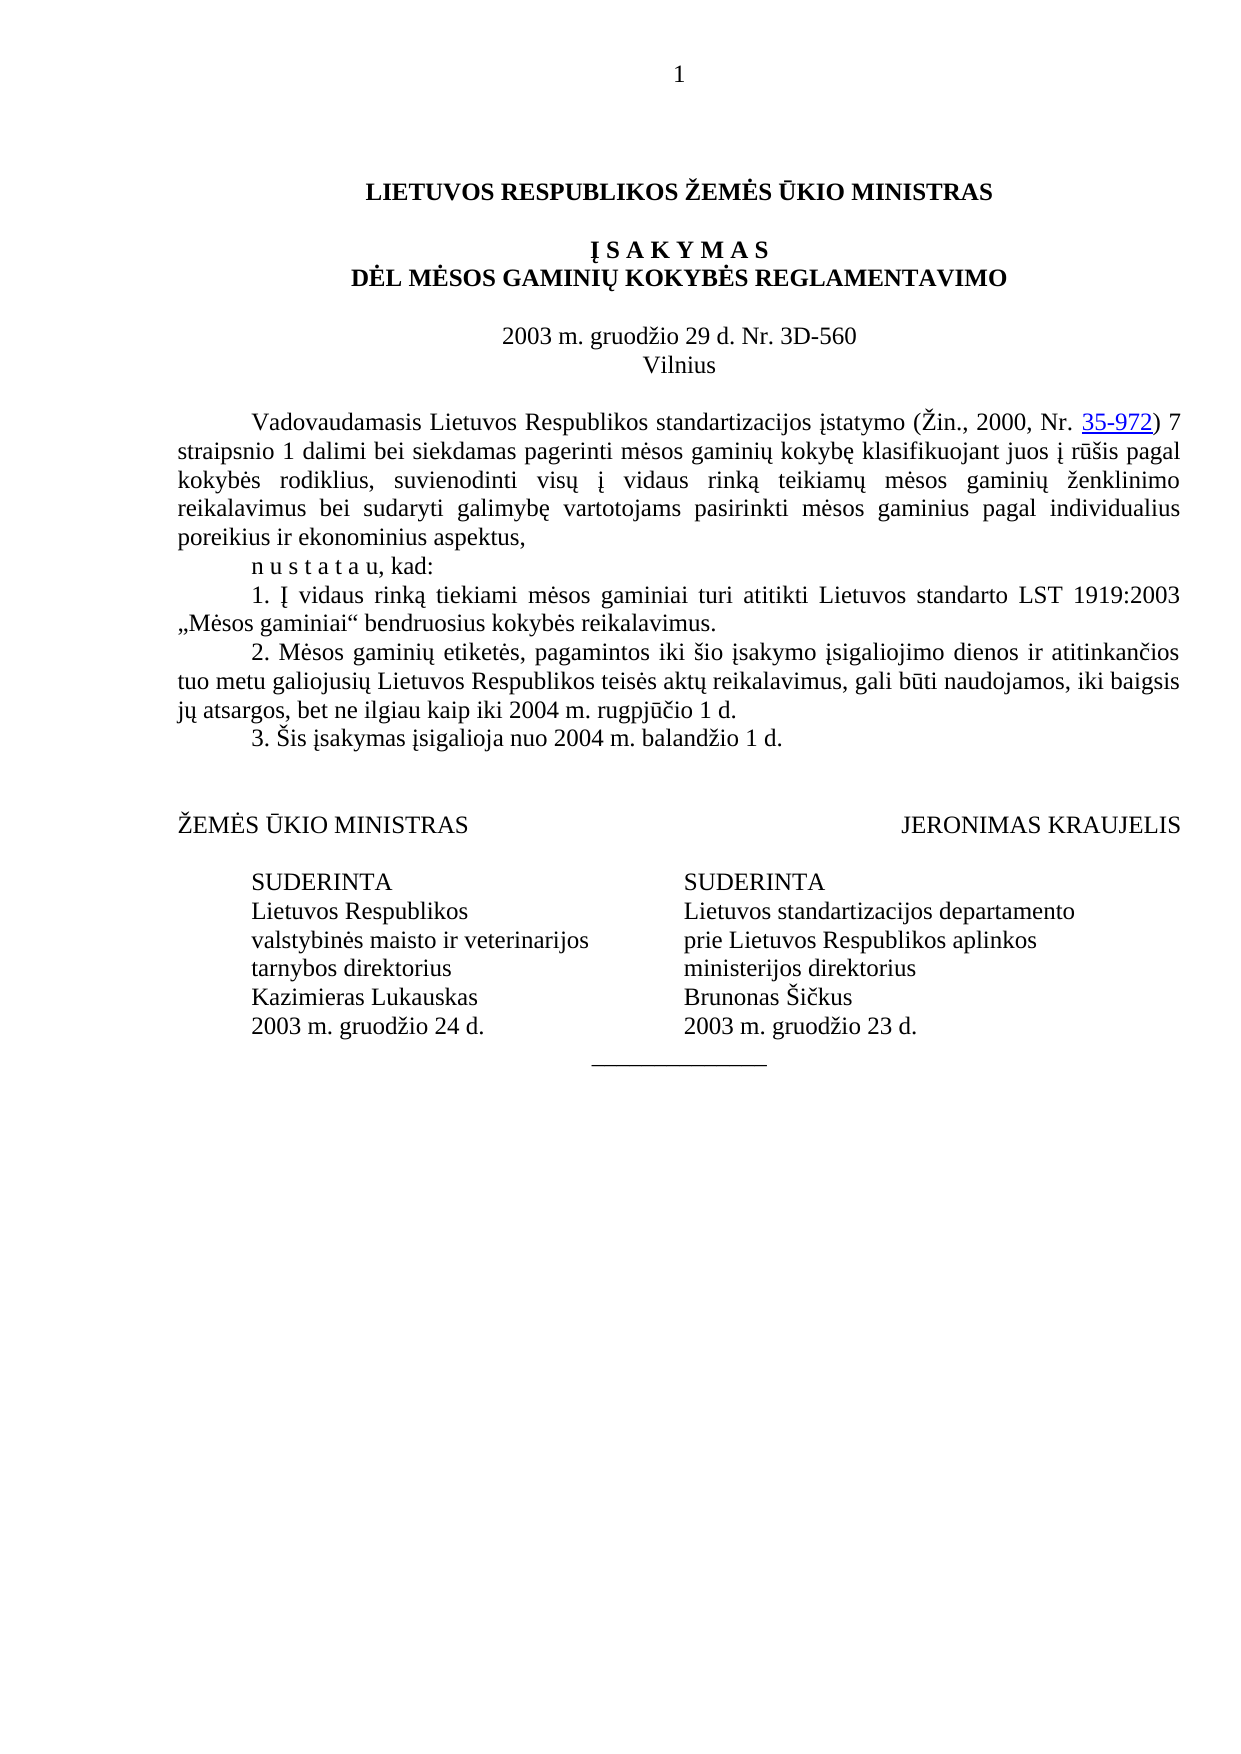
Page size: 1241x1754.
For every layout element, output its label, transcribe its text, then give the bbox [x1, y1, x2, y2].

text ŽEMĖS ŪKIO MINISTRAS JERONIMAS KRAUJELIS [177, 810, 1181, 838]
text nustatau, kad: [177, 551, 1181, 580]
text DĖL MĖSOS GAMINIŲ KOKYBĖS REGLAMENTAVIMO [177, 263, 1181, 292]
text Lietuvos Respublikos Lietuvos standartizacijos departamento [177, 896, 1181, 925]
text SUDERINTA SUDERINTA [177, 867, 1181, 896]
text 1. Į vidaus rinką tiekiami mėsos gaminiai turi atitikti Lietuvos standarto LST 1919:2003 „Mėsos gaminiai“ bendruosius kokybės reikalavimus. [177, 580, 1181, 637]
text Į S A K Y M A S [177, 235, 1181, 263]
text ______________ [177, 1040, 1181, 1068]
text 2. Mėsos gaminių etiketės, pagamintos iki šio įsakymo įsigaliojimo dienos ir atitinkančios tuo metu galiojusių Lietuvos Respublikos teisės aktų reikalavimus, gali būti naudojamos, iki baigsis jų atsargos, bet ne ilgiau kaip iki 2004 m. rugpjūčio 1 d. [177, 637, 1181, 723]
text Vadovaudamasis Lietuvos Respublikos standartizacijos įstatymo (Žin., 2000, Nr. 35-972) 7 straipsnio 1 dalimi bei siekdamas pagerinti mėsos gaminių kokybę klasifikuojant juos į rūšis pagal kokybės rodiklius, suvienodinti visų į vidaus rinką teikiamų mėsos gaminių ženklinimo reikalavimus bei sudaryti galimybę vartotojams pasirinkti mėsos gaminius pagal individualius poreikius ir ekonominius aspektus, [177, 407, 1181, 551]
text tarnybos direktorius ministerijos direktorius [177, 953, 1181, 982]
text Kazimieras Lukauskas Brunonas Šičkus [177, 982, 1181, 1011]
text Vilnius [177, 350, 1181, 378]
text 2003 m. gruodžio 24 d. 2003 m. gruodžio 23 d. [177, 1011, 1181, 1040]
text 3. Šis įsakymas įsigalioja nuo 2004 m. balandžio 1 d. [177, 723, 1181, 752]
text valstybinės maisto ir veterinarijos prie Lietuvos Respublikos aplinkos [177, 925, 1181, 953]
text 2003 m. gruodžio 29 d. Nr. 3D-560 [177, 321, 1181, 350]
text LIETUVOS RESPUBLIKOS ŽEMĖS ŪKIO MINISTRAS [177, 177, 1181, 206]
